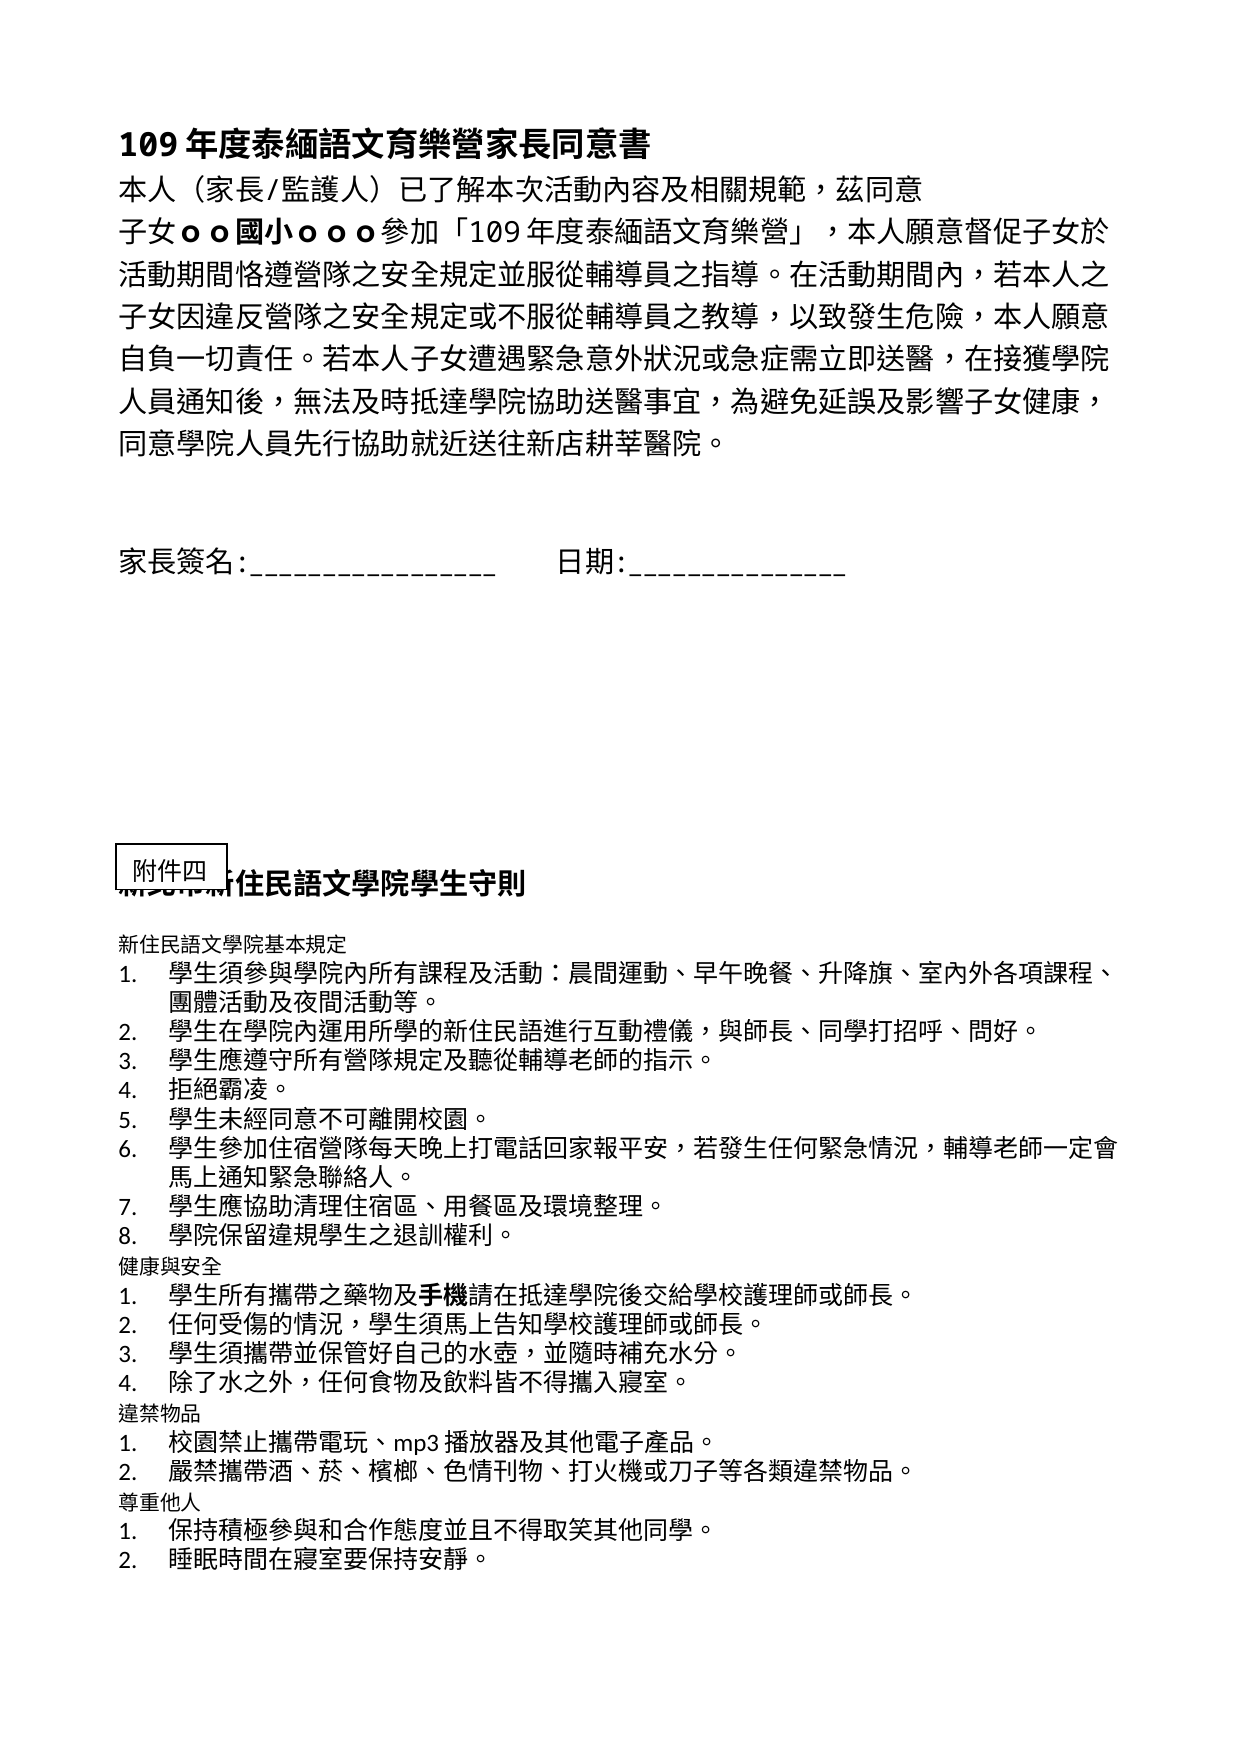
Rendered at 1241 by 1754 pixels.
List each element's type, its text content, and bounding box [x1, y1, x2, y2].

list 學生參加住宿營隊每天晚上打電話回家報平安，若發生任何緊急情況，輔導老師一定會馬上通知緊急聯絡人。 [118, 1134, 1122, 1192]
list 保持積極參與和合作態度並且不得取笑其他同學。 [118, 1516, 1122, 1545]
list 學院保留違規學生之退訓權利。 [118, 1221, 1122, 1251]
text 家長簽名:_________________ 日期:_______________ [118, 539, 1122, 581]
text 本人（家長/監護人）已了解本次活動內容及相關規範，茲同意 [118, 167, 1122, 209]
list 學生應協助清理住宿區、用餐區及環境整理。 [118, 1192, 1122, 1221]
text 新住民語文學院基本規定 [118, 929, 1122, 959]
list 學生在學院內運用所學的新住民語進行互動禮儀，與師長、同學打招呼、問好。 [118, 1017, 1122, 1046]
text 新北市新住民語文學院學生守則 [118, 861, 1122, 903]
list 拒絕霸凌。 [118, 1076, 1122, 1105]
list 任何受傷的情況，學生須馬上告知學校護理師或師長。 [118, 1310, 1122, 1339]
list 睡眠時間在寢室要保持安靜。 [118, 1545, 1122, 1574]
list 學生須參與學院內所有課程及活動：晨間運動、早午晚餐、升降旗、室內外各項課程、團體活動及夜間活動等。 [118, 959, 1122, 1017]
text 子女ｏｏ國小ｏｏｏ參加「109年度泰緬語文育樂營」，本人願意督促子女於活動期間恪遵營隊之安全規定並服從輔導員之指導。在活動期間內，若本人之子女因違反營隊之安全規定或不服從輔導員之教導，以致發生危險，本人願意自負一切責任。若本人子女遭遇緊急意外狀況或急症需立即送醫，在接獲學院人員通知後，無法及時抵達學院協助送醫事宜，為避免延誤及影響子女健康，同意學院人員先行協助就近送往新店耕莘醫院。 [118, 209, 1122, 463]
text 違禁物品 [118, 1397, 1122, 1428]
text 尊重他人 [118, 1486, 1122, 1516]
list 校園禁止攜帶電玩、mp3 播放器及其他電子產品。 [118, 1428, 1122, 1457]
text 新北市新住民語文學院學生守則 [117, 845, 226, 889]
list 學生應遵守所有營隊規定及聽從輔導老師的指示。 [118, 1046, 1122, 1076]
list 學生須攜帶並保管好自己的水壺，並隨時補充水分。 [118, 1339, 1122, 1368]
text 健康與安全 [118, 1251, 1122, 1281]
text 附件四 [132, 852, 211, 881]
text 109年度泰緬語文育樂營家長同意書 [118, 118, 1122, 167]
list 嚴禁攜帶酒、菸、檳榔、色情刊物、打火機或刀子等各類違禁物品。 [118, 1457, 1122, 1486]
list 除了水之外，任何食物及飲料皆不得攜入寢室。 [118, 1368, 1122, 1397]
list 學生所有攜帶之藥物及手機請在抵達學院後交給學校護理師或師長。 [118, 1281, 1122, 1310]
list 學生未經同意不可離開校園。 [118, 1105, 1122, 1134]
